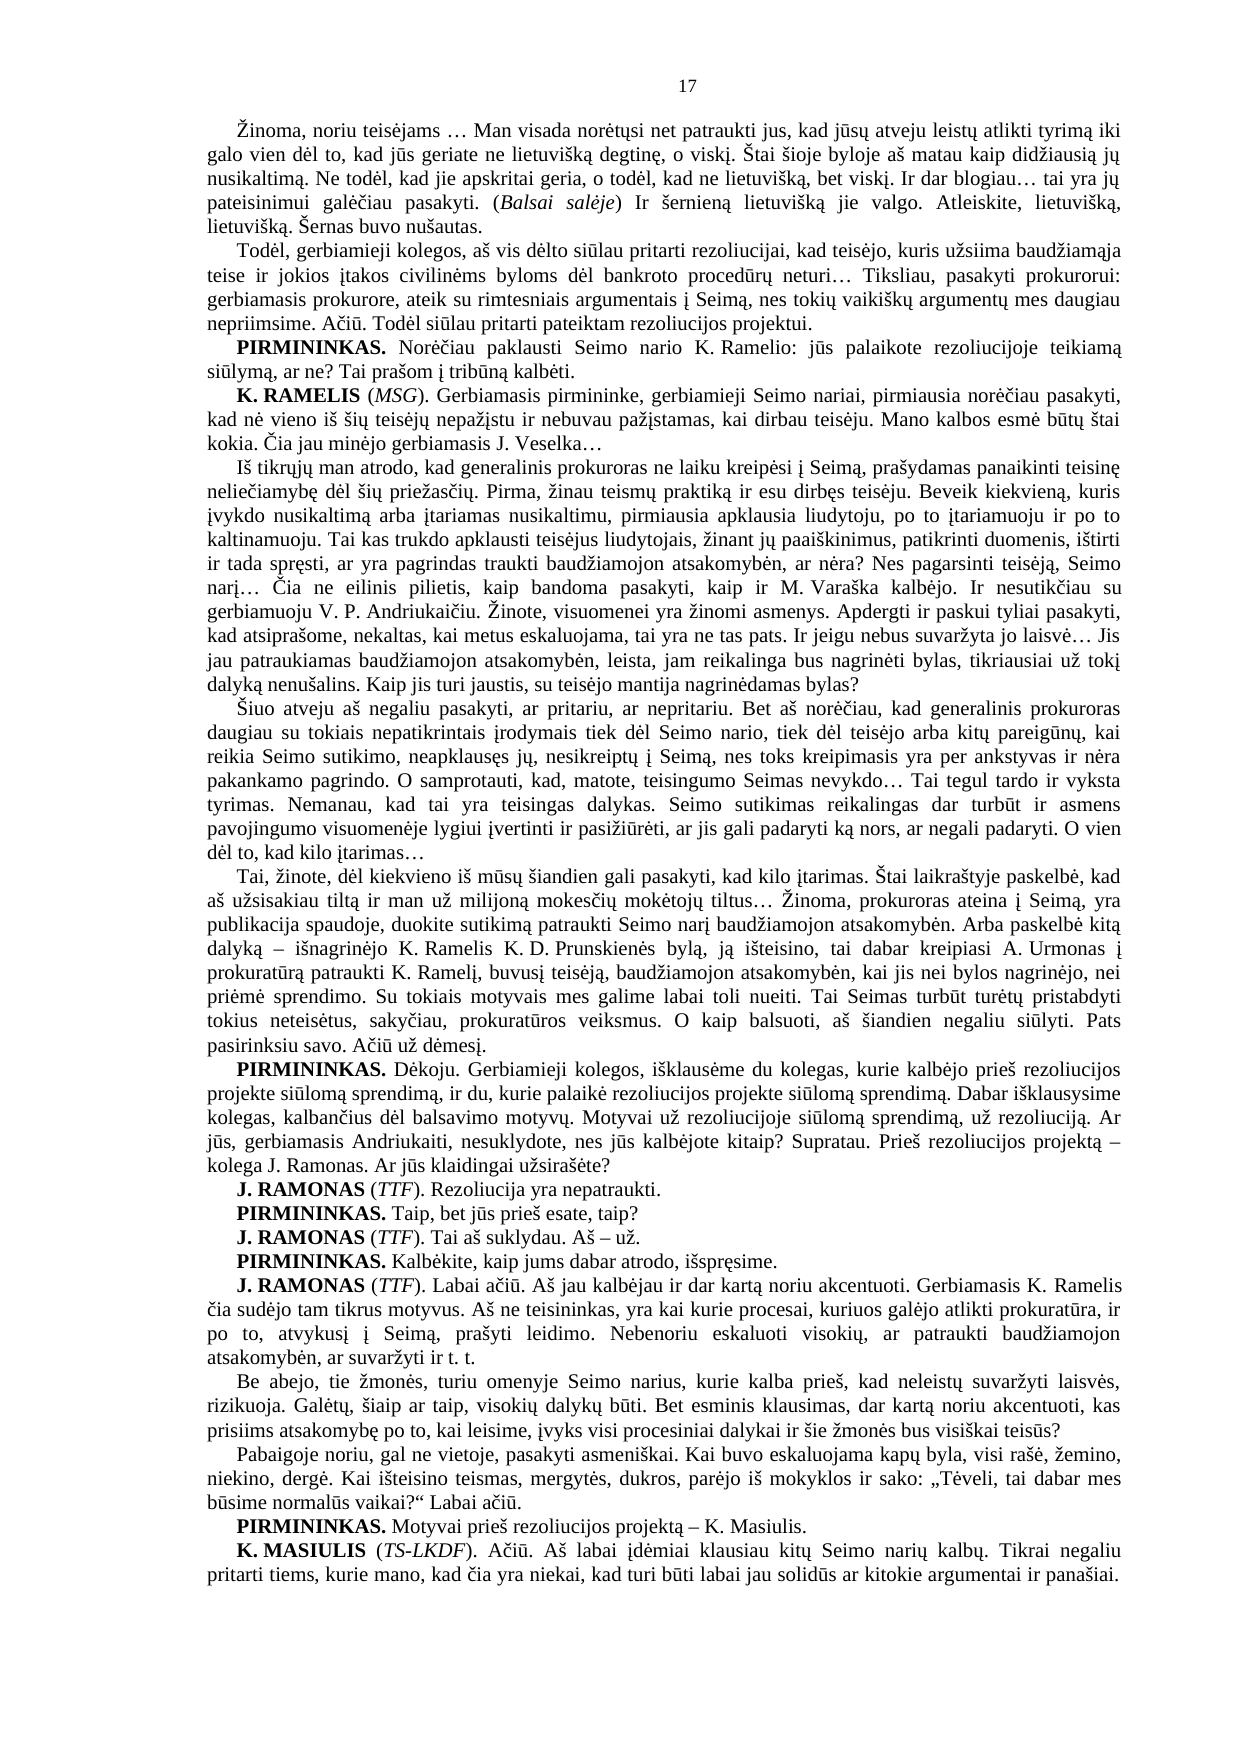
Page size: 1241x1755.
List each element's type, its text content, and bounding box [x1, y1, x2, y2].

text Be abejo, tie žmonės, turiu omenyje Seimo narius, kurie kalba prieš, kad neleistų suvaržyti laisvės, rizikuoja. Galėtų, šiaip ar taip, visokių dalykų būti. Bet esminis klausimas, dar kartą noriu akcentuoti, kas prisiims atsakomybę po to, kai leisime, įvyks visi procesiniai dalykai ir šie žmonės bus visiškai teisūs? [207, 1369, 1122, 1442]
text J. RAMONAS (TTF). Labai ačiū. Aš jau kalbėjau ir dar kartą noriu akcentuoti. Gerbiamasis K. Ramelis čia sudėjo tam tikrus motyvus. Aš ne teisininkas, yra kai kurie procesai, kuriuos galėjo atlikti prokuratūra, ir po to, atvykusį į Seimą, prašyti leidimo. Nebenoriu eskaluoti visokių, ar patraukti baudžiamojon atsakomybėn, ar suvaržyti ir t. t. [207, 1273, 1122, 1369]
text PIRMININKAS. Taip, bet jūs prieš esate, taip? [207, 1201, 1122, 1225]
text J. RAMONAS (TTF). Rezoliucija yra nepatraukti. [207, 1177, 1122, 1201]
text K. RAMELIS (MSG). Gerbiamasis pirmininke, gerbiamieji Seimo nariai, pirmiausia norėčiau pasakyti, kad nė vieno iš šių teisėjų nepažįstu ir nebuvau pažįstamas, kai dirbau teisėju. Mano kalbos esmė būtų štai kokia. Čia jau minėjo gerbiamasis J. Veselka… [207, 383, 1122, 455]
text J. RAMONAS (TTF). Tai aš suklydau. Aš – už. [207, 1225, 1122, 1249]
text Iš tikrųjų man atrodo, kad generalinis prokuroras ne laiku kreipėsi į Seimą, prašydamas panaikinti teisinę neliečiamybę dėl šių priežasčių. Pirma, žinau teismų praktiką ir esu dirbęs teisėju. Beveik kiekvieną, kuris įvykdo nusikaltimą arba įtariamas nusikaltimu, pirmiausia apklausia liudytoju, po to įtariamuoju ir po to kaltinamuoju. Tai kas trukdo apklausti teisėjus liudytojais, žinant jų paaiškinimus, patikrinti duomenis, ištirti ir tada spręsti, ar yra pagrindas traukti baudžiamojon atsakomybėn, ar nėra? Nes pagarsinti teisėją, Seimo narį… Čia ne eilinis pilietis, kaip bandoma pasakyti, kaip ir M. Varaška kalbėjo. Ir nesutikčiau su gerbiamuoju V. P. Andriukaičiu. Žinote, visuomenei yra žinomi asmenys. Apdergti ir paskui tyliai pasakyti, kad atsiprašome, nekaltas, kai metus eskaluojama, tai yra ne tas pats. Ir jeigu nebus suvaržyta jo laisvė… Jis jau patraukiamas baudžiamojon atsakomybėn, leista, jam reikalinga bus nagrinėti bylas, tikriausiai už tokį dalyką nenušalins. Kaip jis turi jaustis, su teisėjo mantija nagrinėdamas bylas? [207, 455, 1122, 696]
text PIRMININKAS. Kalbėkite, kaip jums dabar atrodo, išspręsime. [207, 1249, 1122, 1273]
text Žinoma, noriu teisėjams … Man visada norėtųsi net patraukti jus, kad jūsų atveju leistų atlikti tyrimą iki galo vien dėl to, kad jūs geriate ne lietuvišką degtinę, o viskį. Štai šioje byloje aš matau kaip didžiausią jų nusikaltimą. Ne todėl, kad jie apskritai geria, o todėl, kad ne lietuvišką, bet viskį. Ir dar blogiau… tai yra jų pateisinimui galėčiau pasakyti. (Balsai salėje) Ir šernieną lietuvišką jie valgo. Atleiskite, lietuvišką, lietuvišką. Šernas buvo nušautas. [207, 118, 1122, 238]
text Šiuo atveju aš negaliu pasakyti, ar pritariu, ar nepritariu. Bet aš norėčiau, kad generalinis prokuroras daugiau su tokiais nepatikrintais įrodymais tiek dėl Seimo nario, tiek dėl teisėjo arba kitų pareigūnų, kai reikia Seimo sutikimo, neapklausęs jų, nesikreiptų į Seimą, nes toks kreipimasis yra per ankstyvas ir nėra pakankamo pagrindo. O samprotauti, kad, matote, teisingumo Seimas nevykdo… Tai tegul tardo ir vyksta tyrimas. Nemanau, kad tai yra teisingas dalykas. Seimo sutikimas reikalingas dar turbūt ir asmens pavojingumo visuomenėje lygiui įvertinti ir pasižiūrėti, ar jis gali padaryti ką nors, ar negali padaryti. O vien dėl to, kad kilo įtarimas… [207, 696, 1122, 864]
text PIRMININKAS. Motyvai prieš rezoliucijos projektą – K. Masiulis. [207, 1514, 1122, 1538]
text Pabaigoje noriu, gal ne vietoje, pasakyti asmeniškai. Kai buvo eskaluojama kapų byla, visi rašė, žemino, niekino, dergė. Kai išteisino teismas, mergytės, dukros, parėjo iš mokyklos ir sako: „Tėveli, tai dabar mes būsime normalūs vaikai?“ Labai ačiū. [207, 1442, 1122, 1514]
text PIRMININKAS. Dėkoju. Gerbiamieji kolegos, išklausėme du kolegas, kurie kalbėjo prieš rezoliucijos projekte siūlomą sprendimą, ir du, kurie palaikė rezoliucijos projekte siūlomą sprendimą. Dabar išklausysime kolegas, kalbančius dėl balsavimo motyvų. Motyvai už rezoliucijoje siūlomą sprendimą, už rezoliuciją. Ar jūs, gerbiamasis Andriukaiti, nesuklydote, nes jūs kalbėjote kitaip? Supratau. Prieš rezoliucijos projektą – kolega J. Ramonas. Ar jūs klaidingai užsirašėte? [207, 1057, 1122, 1177]
text K. MASIULIS (TS-LKDF). Ačiū. Aš labai įdėmiai klausiau kitų Seimo narių kalbų. Tikrai negaliu pritarti tiems, kurie mano, kad čia yra niekai, kad turi būti labai jau solidūs ar kitokie argumentai ir panašiai. [207, 1538, 1122, 1586]
text PIRMININKAS. Norėčiau paklausti Seimo nario K. Ramelio: jūs palaikote rezoliucijoje teikiamą siūlymą, ar ne? Tai prašom į tribūną kalbėti. [207, 335, 1122, 383]
text Tai, žinote, dėl kiekvieno iš mūsų šiandien gali pasakyti, kad kilo įtarimas. Štai laikraštyje paskelbė, kad aš užsisakiau tiltą ir man už milijoną mokesčių mokėtojų tiltus… Žinoma, prokuroras ateina į Seimą, yra publikacija spaudoje, duokite sutikimą patraukti Seimo narį baudžiamojon atsakomybėn. Arba paskelbė kitą dalyką – išnagrinėjo K. Ramelis K. D. Prunskienės bylą, ją išteisino, tai dabar kreipiasi A. Urmonas į prokuratūrą patraukti K. Ramelį, buvusį teisėją, baudžiamojon atsakomybėn, kai jis nei bylos nagrinėjo, nei priėmė sprendimo. Su tokiais motyvais mes galime labai toli nueiti. Tai Seimas turbūt turėtų pristabdyti tokius neteisėtus, sakyčiau, prokuratūros veiksmus. O kaip balsuoti, aš šiandien negaliu siūlyti. Pats pasirinksiu savo. Ačiū už dėmesį. [207, 864, 1122, 1057]
text Todėl, gerbiamieji kolegos, aš vis dėlto siūlau pritarti rezoliucijai, kad teisėjo, kuris užsiima baudžiamąja teise ir jokios įtakos civilinėms byloms dėl bankroto procedūrų neturi… Tiksliau, pasakyti prokurorui: gerbiamasis prokurore, ateik su rimtesniais argumentais į Seimą, nes tokių vaikiškų argumentų mes daugiau nepriimsime. Ačiū. Todėl siūlau pritarti pateiktam rezoliucijos projektui. [207, 238, 1122, 335]
